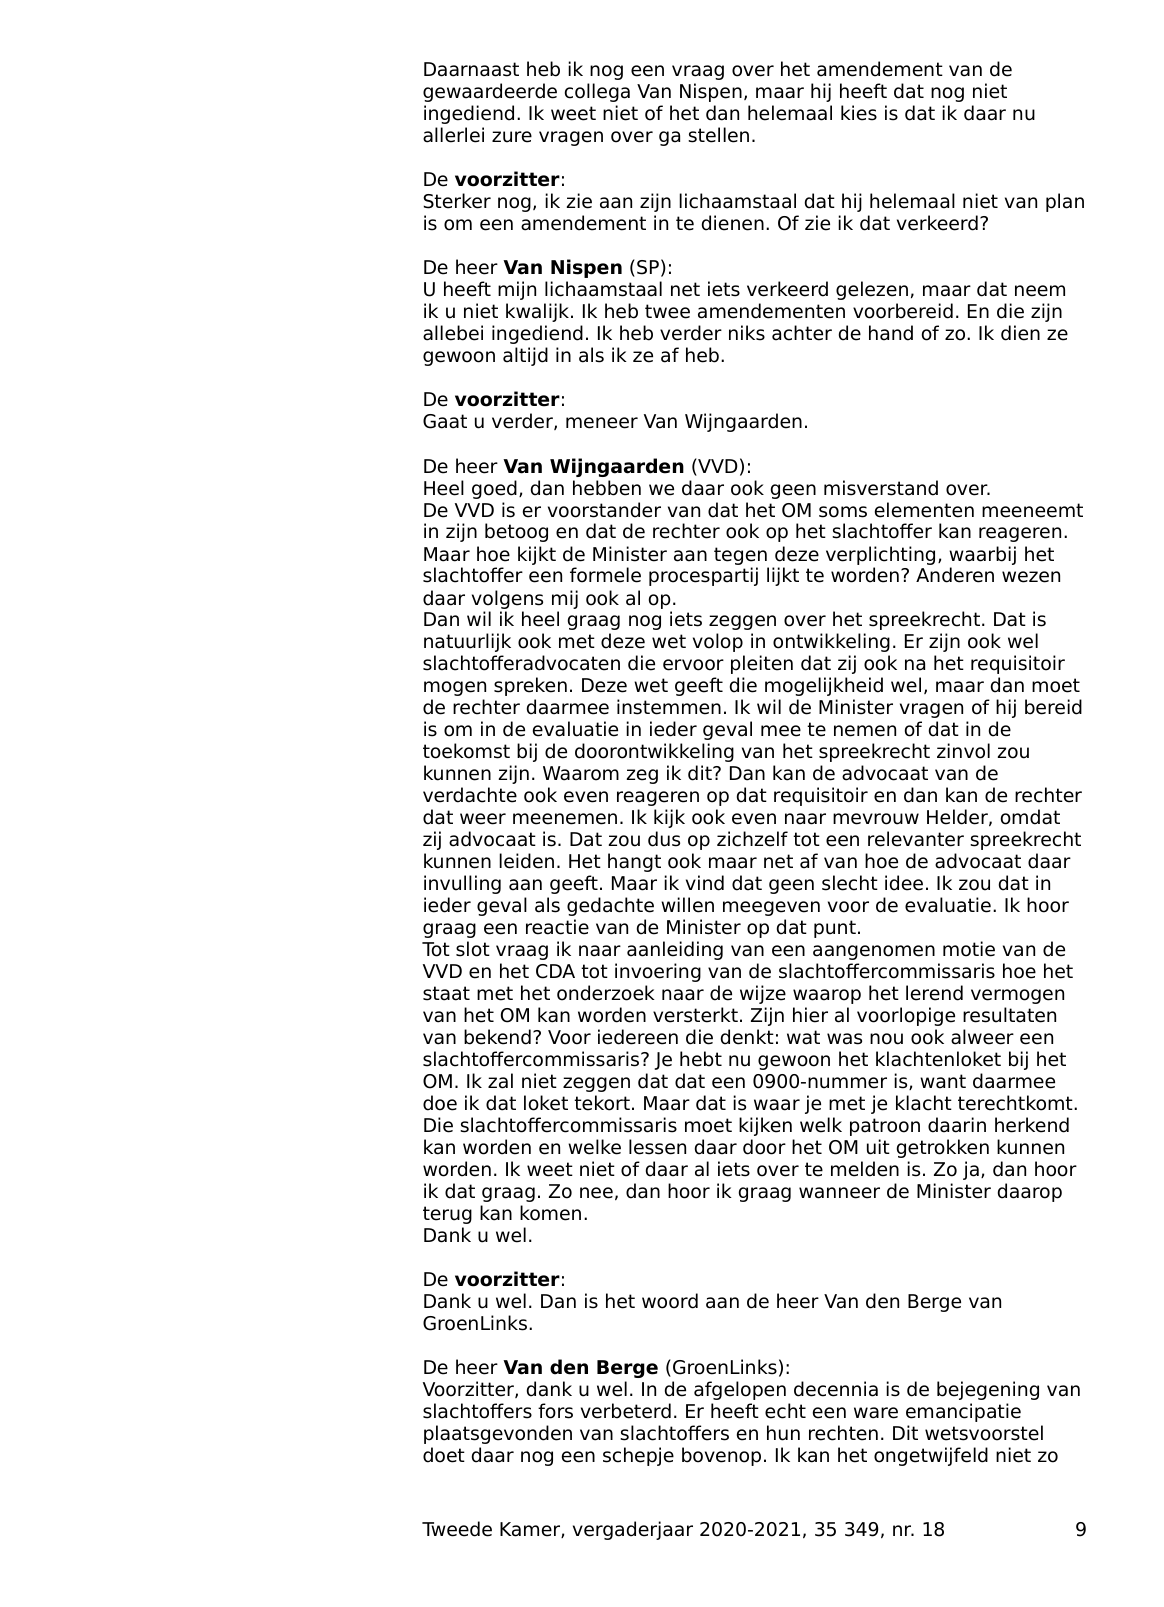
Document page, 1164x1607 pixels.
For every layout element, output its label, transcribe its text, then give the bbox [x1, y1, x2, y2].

text Daarnaast heb ik nog een vraag over het amendement van de gewaardeerde collega Van Nispen, maar hij heeft dat nog niet ingediend. Ik weet niet of het dan helemaal kies is dat ik daar nu allerlei zure vragen over ga stellen. [422, 59, 1087, 147]
text Dank u wel. Dan is het woord aan de heer Van den Berge van GroenLinks. [422, 1291, 1087, 1335]
text U heeft mijn lichaamstaal net iets verkeerd gelezen, maar dat neem ik u niet kwalijk. Ik heb twee amendementen voorbereid. En die zijn allebei ingediend. Ik heb verder niks achter de hand of zo. Ik dien ze gewoon altijd in als ik ze af heb. [422, 279, 1087, 367]
text De voorzitter: [422, 1269, 1087, 1291]
text Sterker nog, ik zie aan zijn lichaamstaal dat hij helemaal niet van plan is om een amendement in te dienen. Of zie ik dat verkeerd? [422, 191, 1087, 235]
text De heer Van den Berge (GroenLinks): [422, 1357, 1087, 1379]
text Gaat u verder, meneer Van Wijngaarden. [422, 411, 1087, 433]
text Tot slot vraag ik naar aanleiding van een aangenomen motie van de VVD en het CDA tot invoering van de slachtoffercommissaris hoe het staat met het onderzoek naar de wijze waarop het lerend vermogen van het OM kan worden versterkt. Zijn hier al voorlopige resultaten van bekend? Voor iedereen die denkt: wat was nou ook alweer een slachtoffercommissaris? Je hebt nu gewoon het klachtenloket bij het OM. Ik zal niet zeggen dat dat een 0900-nummer is, want daarmee doe ik dat loket tekort. Maar dat is waar je met je klacht terechtkomt. Die slachtoffercommissaris moet kijken welk patroon daarin herkend kan worden en welke lessen daar door het OM uit getrokken kunnen worden. Ik weet niet of daar al iets over te melden is. Zo ja, dan hoor ik dat graag. Zo nee, dan hoor ik graag wanneer de Minister daarop terug kan komen. [422, 939, 1087, 1225]
text Voorzitter, dank u wel. In de afgelopen decennia is de bejegening van slachtoffers fors verbeterd. Er heeft echt een ware emancipatie plaatsgevonden van slachtoffers en hun rechten. Dit wetsvoorstel doet daar nog een schepje bovenop. Ik kan het ongetwijfeld niet zo [422, 1379, 1087, 1467]
text De heer Van Wijngaarden (VVD): [422, 456, 1087, 477]
text De voorzitter: [422, 389, 1087, 411]
text De heer Van Nispen (SP): [422, 257, 1087, 279]
text Dank u wel. [422, 1225, 1087, 1247]
text De VVD is er voorstander van dat het OM soms elementen meeneemt in zijn betoog en dat de rechter ook op het slachtoffer kan reageren. Maar hoe kijkt de Minister aan tegen deze verplichting, waarbij het slachtoffer een formele procespartij lijkt te worden? Anderen wezen daar volgens mij ook al op. [422, 499, 1087, 609]
text De voorzitter: [422, 169, 1087, 191]
text Dan wil ik heel graag nog iets zeggen over het spreekrecht. Dat is natuurlijk ook met deze wet volop in ontwikkeling. Er zijn ook wel slachtofferadvocaten die ervoor pleiten dat zij ook na het requisitoir mogen spreken. Deze wet geeft die mogelijkheid wel, maar dan moet de rechter daarmee instemmen. Ik wil de Minister vragen of hij bereid is om in de evaluatie in ieder geval mee te nemen of dat in de toekomst bij de doorontwikkeling van het spreekrecht zinvol zou kunnen zijn. Waarom zeg ik dit? Dan kan de advocaat van de verdachte ook even reageren op dat requisitoir en dan kan de rechter dat weer meenemen. Ik kijk ook even naar mevrouw Helder, omdat zij advocaat is. Dat zou dus op zichzelf tot een relevanter spreekrecht kunnen leiden. Het hangt ook maar net af van hoe de advocaat daar invulling aan geeft. Maar ik vind dat geen slecht idee. Ik zou dat in ieder geval als gedachte willen meegeven voor de evaluatie. Ik hoor graag een reactie van de Minister op dat punt. [422, 609, 1087, 939]
text Heel goed, dan hebben we daar ook geen misverstand over. [422, 477, 1087, 499]
